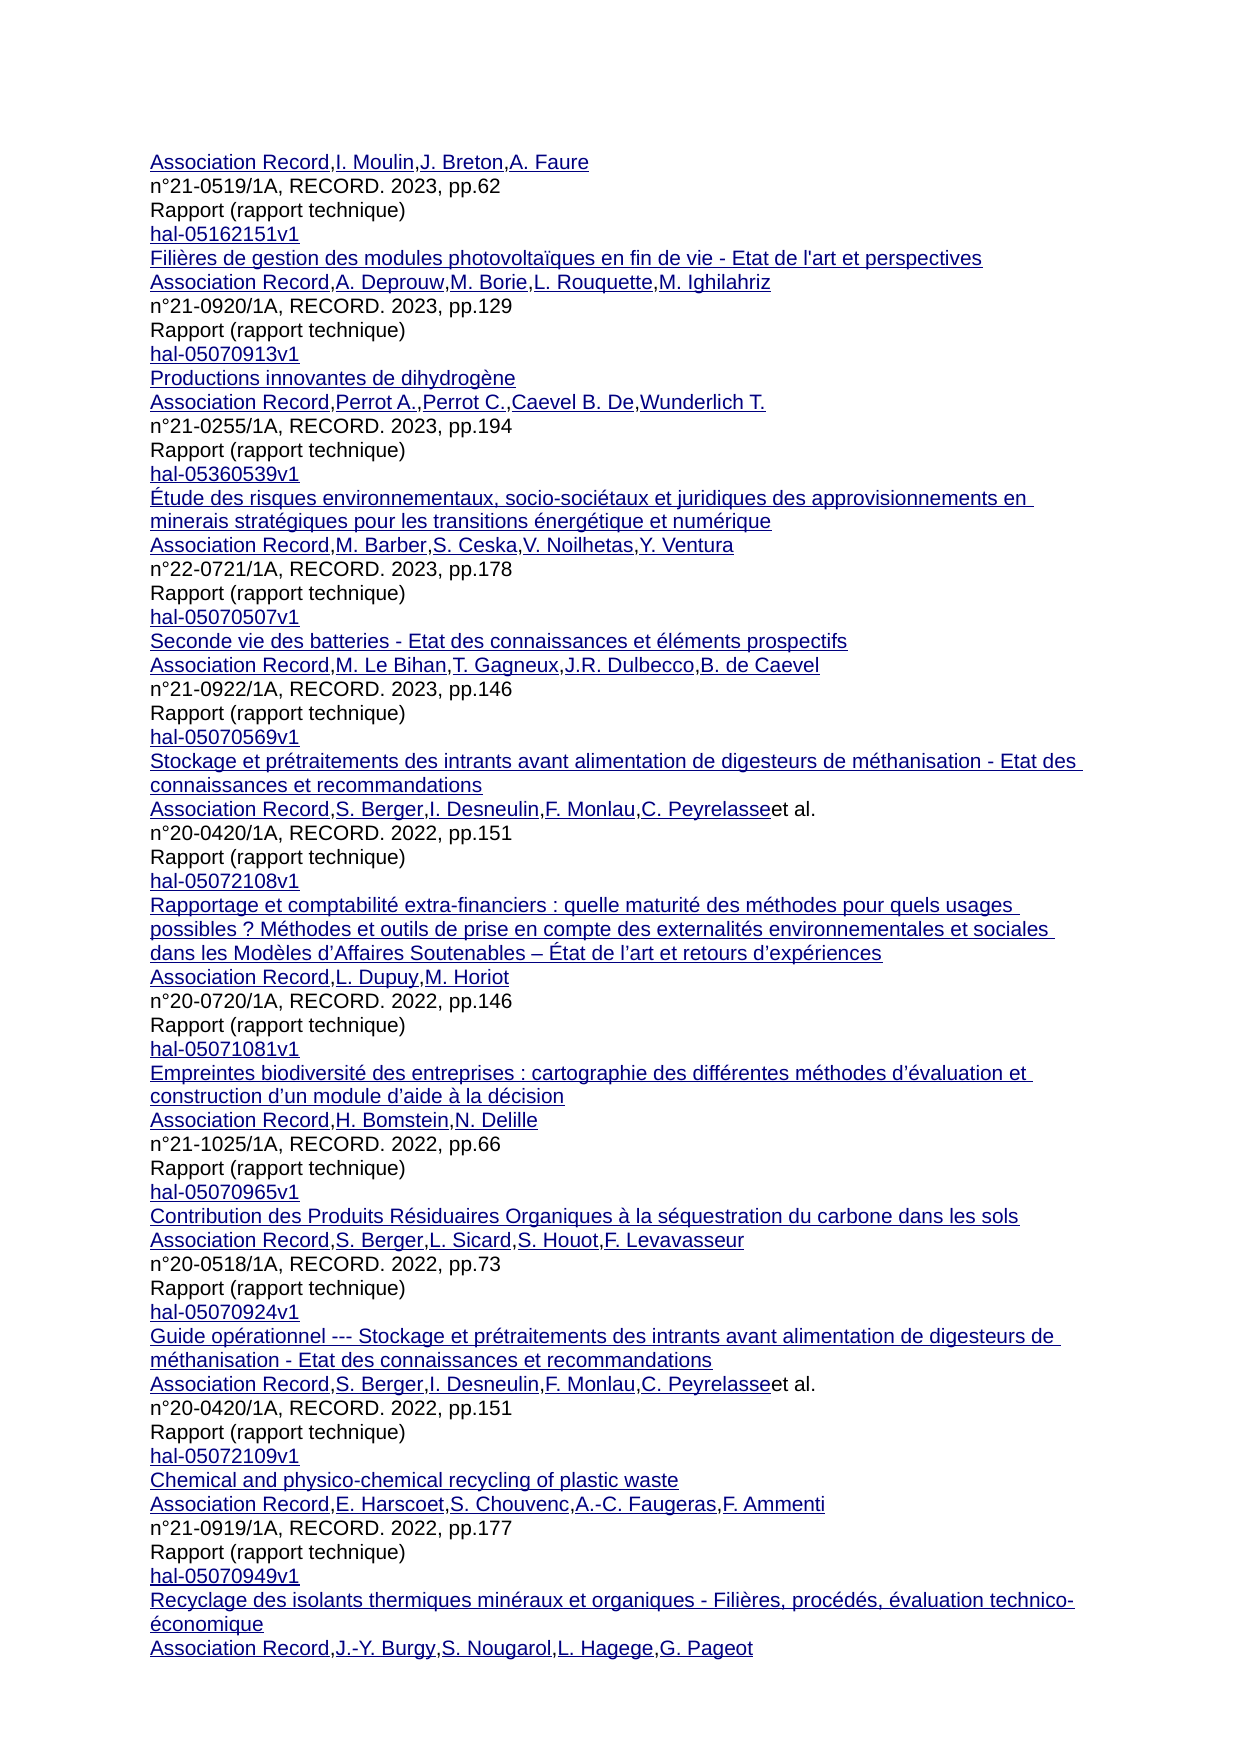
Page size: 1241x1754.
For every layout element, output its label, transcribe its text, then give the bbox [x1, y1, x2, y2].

table_cell Seconde vie des batteries - Etat des connaissances et éléments prospectifs Association Record,M. Le Bihan,T. Gagneux,J.R. Dulbecco,B. de Caevel n°21‑0922/1A, RECORD. 2023, pp.146 Rapport (rapport technique) hal-05070569v1 [150, 629, 1090, 749]
table_cell Contribution des Produits Résiduaires Organiques à la séquestration du carbone dans les sols Association Record,S. Berger,L. Sicard,S. Houot,F. Levavasseur n°20‑0518/1A, RECORD. 2022, pp.73 Rapport (rapport technique) hal-05070924v1 [150, 1204, 1090, 1324]
table_cell Guide opérationnel --- Stockage et prétraitements des intrants avant alimentation de digesteurs de méthanisation - Etat des connaissances et recommandations Association Record,S. Berger,I. Desneulin,F. Monlau,C. Peyrelasseet al. n°20-0420/1A, RECORD. 2022, pp.151 Rapport (rapport technique) hal-05072109v1 [150, 1324, 1090, 1468]
table_cell Association Record,I. Moulin,J. Breton,A. Faure n°21-0519/1A, RECORD. 2023, pp.62 Rapport (rapport technique) hal-05162151v1 [150, 150, 1090, 246]
table_cell Recyclage des isolants thermiques minéraux et organiques - Filières, procédés, évaluation technico-économique Association Record,J.-Y. Burgy,S. Nougarol,L. Hagege,G. Pageot [150, 1588, 1090, 1659]
table_cell Chemical and physico-chemical recycling of plastic waste Association Record,E. Harscoet,S. Chouvenc,A.-C. Faugeras,F. Ammenti n°21-0919/1A, RECORD. 2022, pp.177 Rapport (rapport technique) hal-05070949v1 [150, 1468, 1090, 1587]
table_cell Stockage et prétraitements des intrants avant alimentation de digesteurs de méthanisation - Etat des connaissances et recommandations Association Record,S. Berger,I. Desneulin,F. Monlau,C. Peyrelasseet al. n°20-0420/1A, RECORD. 2022, pp.151 Rapport (rapport technique) hal-05072108v1 [150, 749, 1090, 893]
table_cell Étude des risques environnementaux, socio-sociétaux et juridiques des approvisionnements en minerais stratégiques pour les transitions énergétique et numérique Association Record,M. Barber,S. Ceska,V. Noilhetas,Y. Ventura n°22‑0721/1A, RECORD. 2023, pp.178 Rapport (rapport technique) hal-05070507v1 [150, 485, 1090, 629]
table_cell Empreintes biodiversité des entreprises : cartographie des différentes méthodes d’évaluation et construction d’un module d’aide à la décision Association Record,H. Bomstein,N. Delille n°21‑1025/1A, RECORD. 2022, pp.66 Rapport (rapport technique) hal-05070965v1 [150, 1060, 1090, 1204]
table_cell Productions innovantes de dihydrogène Association Record,Perrot A.,Perrot C.,Caevel B. De,Wunderlich T. n°21-0255/1A, RECORD. 2023, pp.194 Rapport (rapport technique) hal-05360539v1 [150, 366, 1090, 485]
table_cell Filières de gestion des modules photovoltaïques en fin de vie - Etat de l'art et perspectives Association Record,A. Deprouw,M. Borie,L. Rouquette,M. Ighilahriz n°21‑0920/1A, RECORD. 2023, pp.129 Rapport (rapport technique) hal-05070913v1 [150, 246, 1090, 366]
table_cell Rapportage et comptabilité extra-financiers : quelle maturité des méthodes pour quels usages possibles ? Méthodes et outils de prise en compte des externalités environnementales et sociales dans les Modèles d’Affaires Soutenables – État de l’art et retours d’expériences Association Record,L. Dupuy,M. Horiot n°20‑0720/1A, RECORD. 2022, pp.146 Rapport (rapport technique) hal-05071081v1 [150, 893, 1090, 1060]
